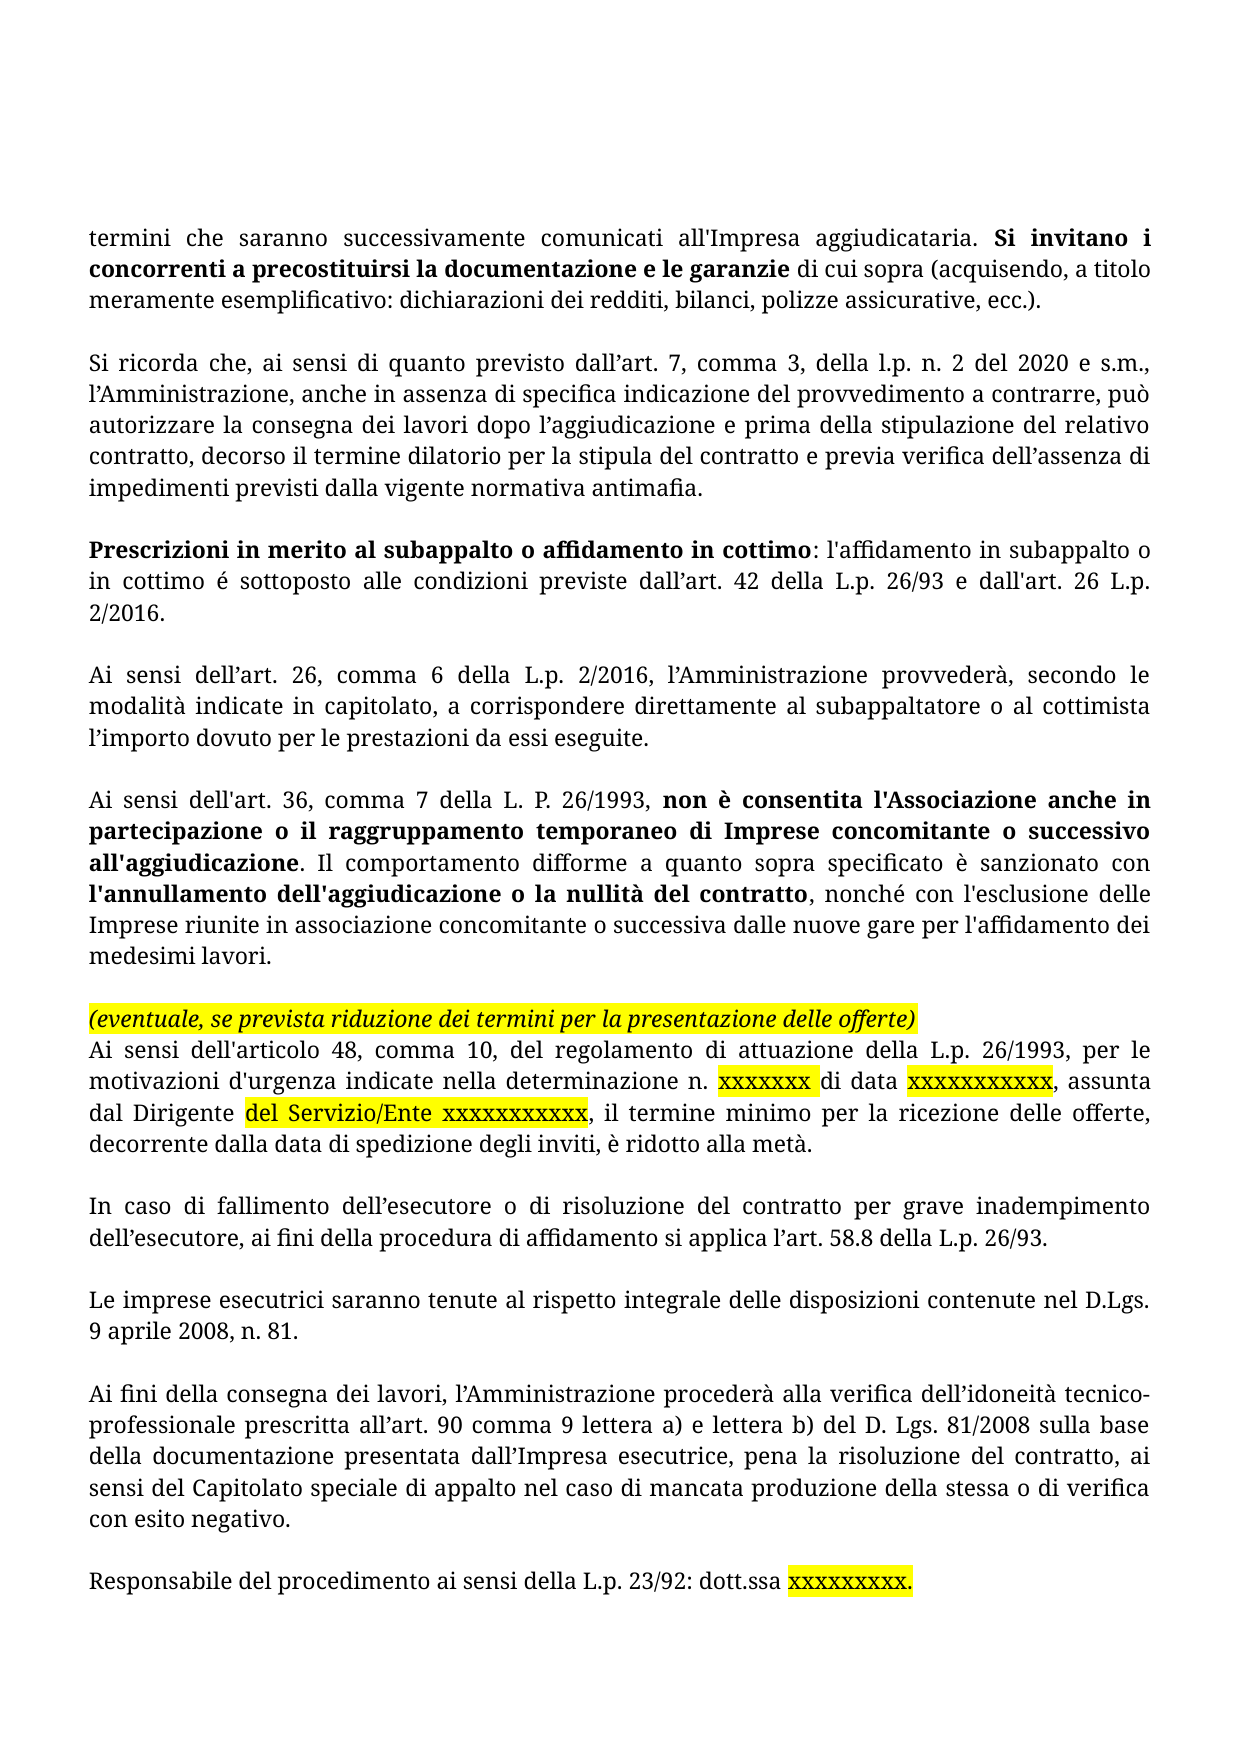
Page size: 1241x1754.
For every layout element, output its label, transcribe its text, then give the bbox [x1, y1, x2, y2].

text Si ricorda che, ai sensi di quanto previsto dall’art. 7, comma 3, della l.p. n. 2 del 2020 e s.m., l’Amministrazione, anche in assenza di specifica indicazione del provvedimento a contrarre, può autorizzare la consegna dei lavori dopo l’aggiudicazione e prima della stipulazione del relativo contratto, decorso il termine dilatorio per la stipula del contratto e previa verifica dell’assenza di impedimenti previsti dalla vigente normativa antimafia. [89, 347, 1152, 503]
text Le imprese esecutrici saranno tenute al rispetto integrale delle disposizioni contenute nel D.Lgs. 9 aprile 2008, n. 81. [89, 1284, 1152, 1347]
text Ai sensi dell’art. 26, comma 6 della L.p. 2/2016, l’Amministrazione provvederà, secondo le modalità indicate in capitolato, a corrispondere direttamente al subappaltatore o al cottimista l’importo dovuto per le prestazioni da essi eseguite. [89, 659, 1152, 753]
text In caso di fallimento dell’esecutore o di risoluzione del contratto per grave inadempimento dell’esecutore, ai fini della procedura di affidamento si applica l’art. 58.8 della L.p. 26/93. [89, 1190, 1152, 1253]
text Ai sensi dell'art. 36, comma 7 della L. P. 26/1993, non è consentita l'Associazione anche in partecipazione o il raggruppamento temporaneo di Imprese concomitante o successivo all'aggiudicazione. Il comportamento difforme a quanto sopra specificato è sanzionato con l'annullamento dell'aggiudicazione o la nullità del contratto, nonché con l'esclusione delle Imprese riunite in associazione concomitante o successiva dalle nuove gare per l'affidamento dei medesimi lavori. [89, 784, 1152, 972]
text (eventuale, se prevista riduzione dei termini per la presentazione delle offerte) [89, 1003, 1152, 1034]
text Ai sensi dell'articolo 48, comma 10, del regolamento di attuazione della L.p. 26/1993, per le motivazioni d'urgenza indicate nella determinazione n. xxxxxxx di data xxxxxxxxxxx, assunta dal Dirigente del Servizio/Ente xxxxxxxxxxx, il termine minimo per la ricezione delle offerte, decorrente dalla data di spedizione degli inviti, è ridotto alla metà. [89, 1034, 1152, 1159]
text termini che saranno successivamente comunicati all'Impresa aggiudicataria. Si invitano i concorrenti a precostituirsi la documentazione e le garanzie di cui sopra (acquisendo, a titolo meramente esemplificativo: dichiarazioni dei redditi, bilanci, polizze assicurative, ecc.). [89, 222, 1152, 315]
text Responsabile del procedimento ai sensi della L.p. 23/92: dott.ssa xxxxxxxxx. [89, 1565, 1152, 1597]
text Ai fini della consegna dei lavori, l’Amministrazione procederà alla verifica dell’idoneità tecnico-professionale prescritta all’art. 90 comma 9 lettera a) e lettera b) del D. Lgs. 81/2008 sulla base della documentazione presentata dall’Impresa esecutrice, pena la risoluzione del contratto, ai sensi del Capitolato speciale di appalto nel caso di mancata produzione della stessa o di verifica con esito negativo. [89, 1378, 1152, 1534]
text Prescrizioni in merito al subappalto o affidamento in cottimo: l'affidamento in subappalto o in cottimo é sottoposto alle condizioni previste dall’art. 42 della L.p. 26/93 e dall'art. 26 L.p. 2/2016. [89, 534, 1152, 628]
